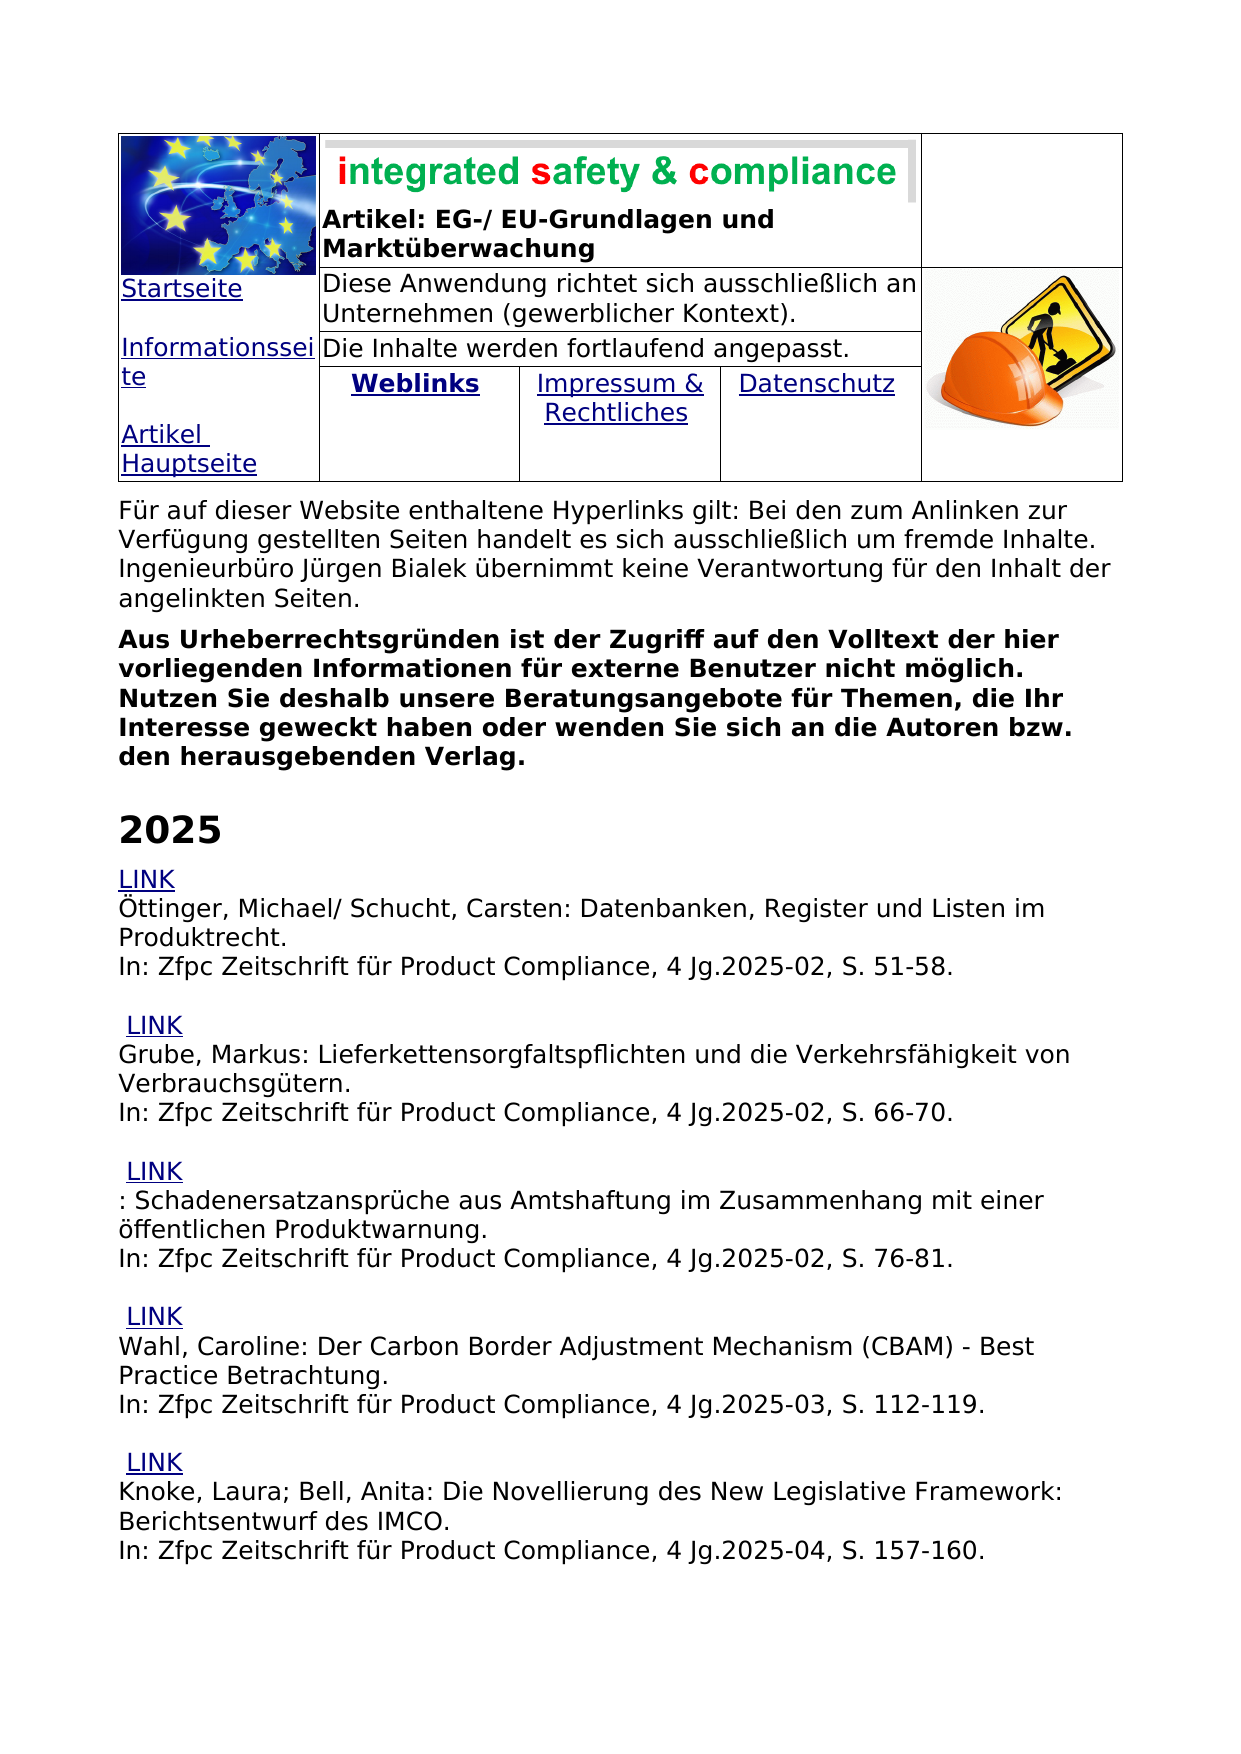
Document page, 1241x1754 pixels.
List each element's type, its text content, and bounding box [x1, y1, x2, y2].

text Für auf dieser Website enthaltene Hyperlinks gilt: Bei den zum Anlinken zur Verfügung gestellten Seiten handelt es sich ausschließlich um fremde Inhalte. Ingenieurbüro Jürgen Bialek übernimmt keine Verantwortung für den Inhalt der angelinkten Seiten. [118, 496, 1122, 613]
table_cell Die Inhalte werden fortlaufend angepasst. [320, 332, 921, 366]
table_cell Impressum & Rechtliches [520, 367, 720, 481]
picture [924, 269, 1120, 430]
picture [321, 136, 919, 206]
table_cell Datenschutz [721, 367, 921, 481]
table_header Startseite Informationsseite Artikel Hauptseite [119, 134, 319, 481]
subtitle 2025 [118, 809, 1122, 852]
table_header Artikel: EG-/ EU-Grundlagen und Marktüberwachung [320, 134, 921, 267]
text Aus Urheberrechtsgründen ist der Zugriff auf den Volltext der hier vorliegenden Informationen für externe Benutzer nicht möglich. Nutzen Sie deshalb unsere Beratungsangebote für Themen, die Ihr Interesse geweckt haben oder wenden Sie sich an die Autoren bzw. den herausgebenden Verlag. [118, 626, 1122, 771]
text LINK Öttinger, Michael/ Schucht, Carsten: Datenbanken, Register und Listen im Produktrecht. In: Zfpc Zeitschrift für Product Compliance, 4 Jg.2025-02, S. 51-58. LINK Grube, Markus: Lieferkettensorgfaltspflichten und die Verkehrsfähigkeit von Verbrauchsgütern. In: Zfpc Zeitschrift für Product Compliance, 4 Jg.2025-02, S. 66-70. LINK : Schadenersatzansprüche aus Amtshaftung im Zusammenhang mit einer öffentlichen Produktwarnung. In: Zfpc Zeitschrift für Product Compliance, 4 Jg.2025-02, S. 76-81. LINK Wahl, Caroline: Der Carbon Border Adjustment Mechanism (CBAM) - Best Practice Betrachtung. In: Zfpc Zeitschrift für Product Compliance, 4 Jg.2025-03, S. 112-119. LINK Knoke, Laura; Bell, Anita: Die Novellierung des New Legislative Framework: Berichtsentwurf des IMCO. In: Zfpc Zeitschrift für Product Compliance, 4 Jg.2025-04, S. 157-160. [118, 865, 1122, 1623]
table_cell Weblinks [320, 367, 519, 481]
table_cell [922, 268, 1122, 481]
picture [121, 136, 316, 275]
table_header [922, 134, 1122, 267]
table_cell Diese Anwendung richtet sich ausschließlich an Unternehmen (gewerblicher Kontext). [320, 268, 921, 331]
